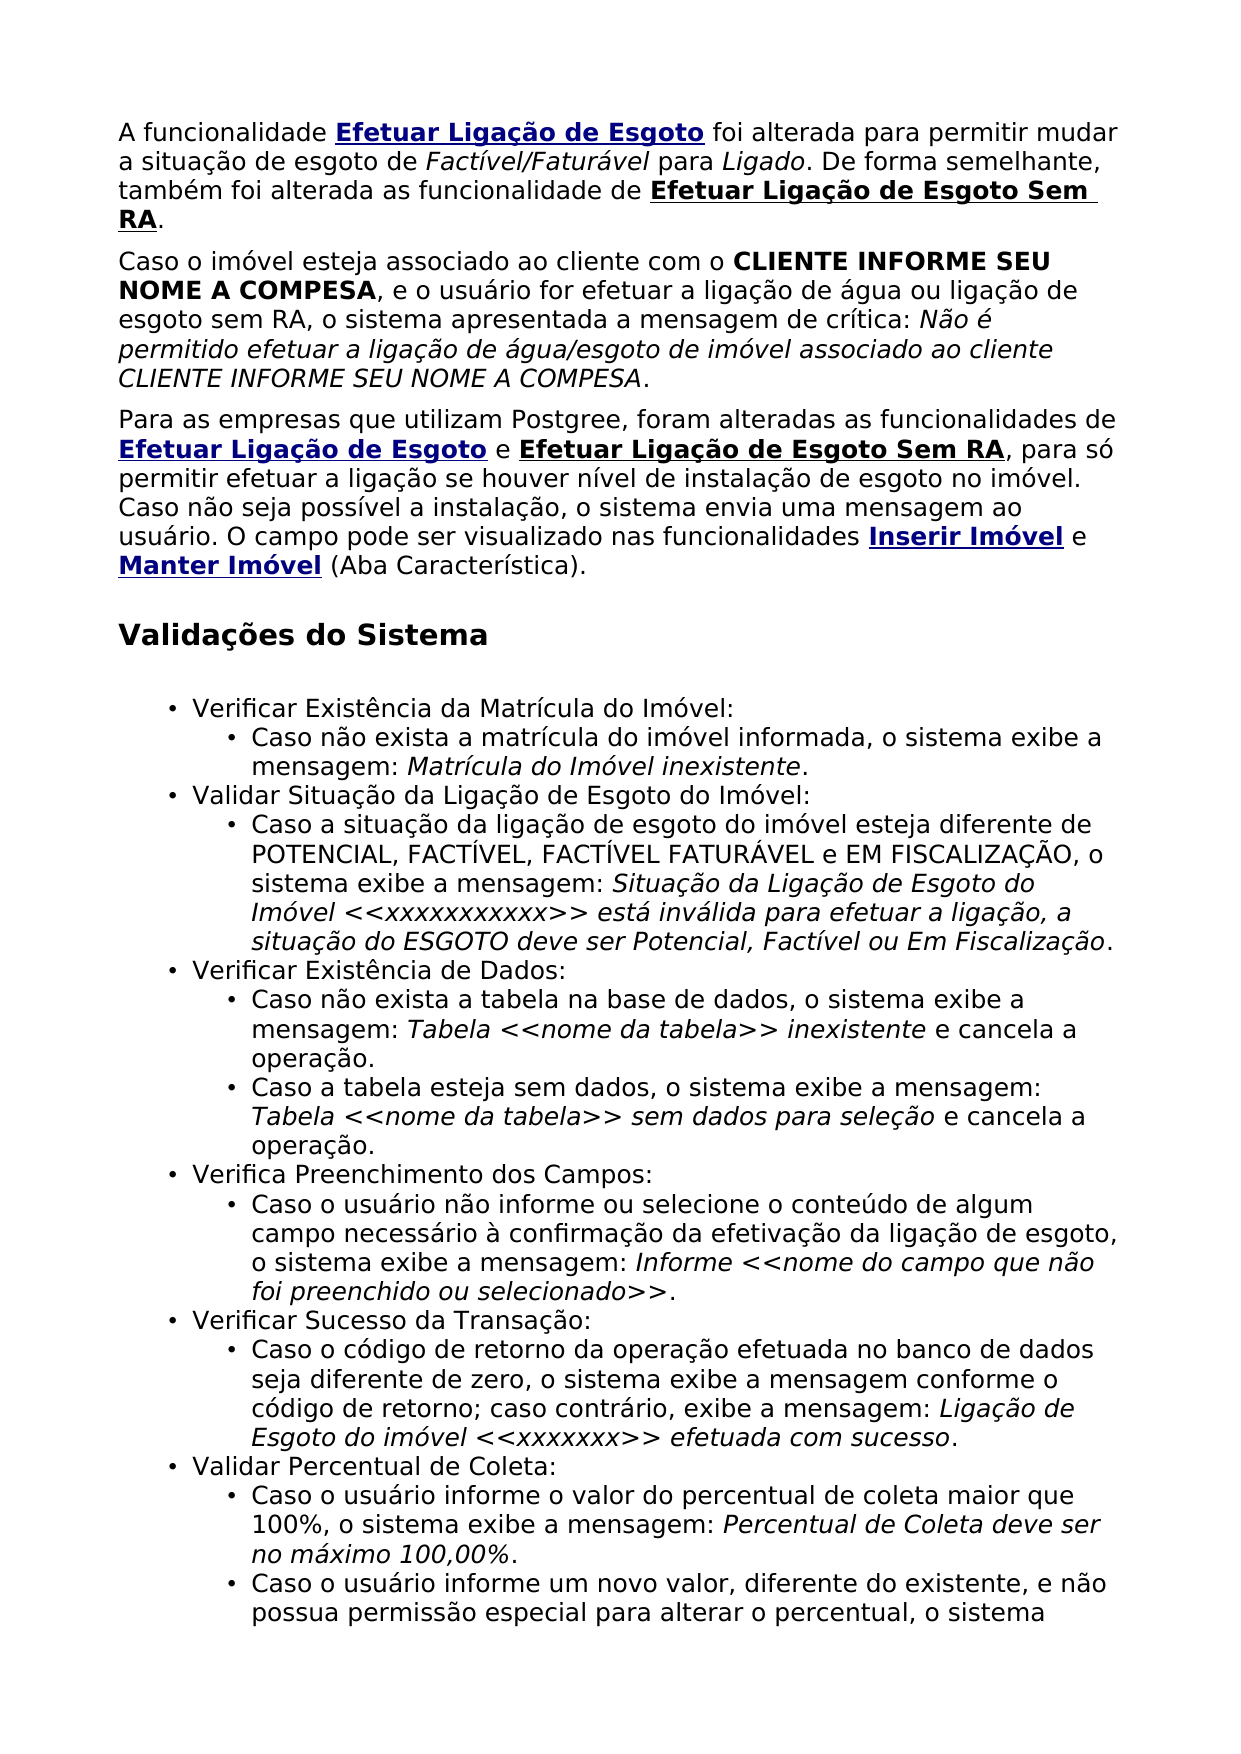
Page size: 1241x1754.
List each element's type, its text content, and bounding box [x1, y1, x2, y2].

list Validar Percentual de Coleta: [177, 1452, 1122, 1482]
list Verificar Existência da Matrícula do Imóvel: [177, 694, 1122, 723]
list Caso a situação da ligação de esgoto do imóvel esteja diferente de POTENCIAL, FACTÍVEL, FACTÍVEL FATURÁVEL e EM FISCALIZAÇÃO, o sistema exibe a mensagem: Situação da Ligação de Esgoto do Imóvel <<xxxxxxxxxxx>> está inválida para efetuar a ligação, a situação do ESGOTO deve ser Potencial, Factível ou Em Fiscalização. [236, 811, 1122, 957]
list Caso não exista a tabela na base de dados, o sistema exibe a mensagem: Tabela <<nome da tabela>> inexistente e cancela a operação. [236, 986, 1122, 1073]
list Caso o usuário informe o valor do percentual de coleta maior que 100%, o sistema exibe a mensagem: Percentual de Coleta deve ser no máximo 100,00%. [236, 1482, 1122, 1569]
list Caso o usuário não informe ou selecione o conteúdo de algum campo necessário à confirmação da efetivação da ligação de esgoto, o sistema exibe a mensagem: Informe <<nome do campo que não foi preenchido ou selecionado>>. [236, 1190, 1122, 1307]
text Para as empresas que utilizam Postgree, foram alteradas as funcionalidades de Efetuar Ligação de Esgoto e Efetuar Ligação de Esgoto Sem RA, para só permitir efetuar a ligação se houver nível de instalação de esgoto no imóvel. Caso não seja possível a instalação, o sistema envia uma mensagem ao usuário. O campo pode ser visualizado nas funcionalidades Inserir Imóvel e Manter Imóvel (Aba Característica). [118, 406, 1122, 581]
list Verificar Sucesso da Transação: [177, 1307, 1122, 1336]
list Caso o usuário informe um novo valor, diferente do existente, e não possua permissão especial para alterar o percentual, o sistema [236, 1569, 1122, 1627]
subtitle Validações do Sistema [118, 618, 1122, 652]
list Verifica Preenchimento dos Campos: [177, 1161, 1122, 1190]
list Caso o código de retorno da operação efetuada no banco de dados seja diferente de zero, o sistema exibe a mensagem conforme o código de retorno; caso contrário, exibe a mensagem: Ligação de Esgoto do imóvel <<xxxxxxx>> efetuada com sucesso. [236, 1336, 1122, 1452]
list Caso a tabela esteja sem dados, o sistema exibe a mensagem: Tabela <<nome da tabela>> sem dados para seleção e cancela a operação. [236, 1073, 1122, 1161]
list Validar Situação da Ligação de Esgoto do Imóvel: [177, 782, 1122, 811]
list Caso não exista a matrícula do imóvel informada, o sistema exibe a mensagem: Matrícula do Imóvel inexistente. [236, 723, 1122, 782]
text A funcionalidade Efetuar Ligação de Esgoto foi alterada para permitir mudar a situação de esgoto de Factível/Faturável para Ligado. De forma semelhante, também foi alterada as funcionalidade de Efetuar Ligação de Esgoto Sem RA. [118, 118, 1122, 235]
list Verificar Existência de Dados: [177, 957, 1122, 986]
text Caso o imóvel esteja associado ao cliente com o CLIENTE INFORME SEU NOME A COMPESA, e o usuário for efetuar a ligação de água ou ligação de esgoto sem RA, o sistema apresentada a mensagem de crítica: Não é permitido efetuar a ligação de água/esgoto de imóvel associado ao cliente CLIENTE INFORME SEU NOME A COMPESA. [118, 247, 1122, 393]
